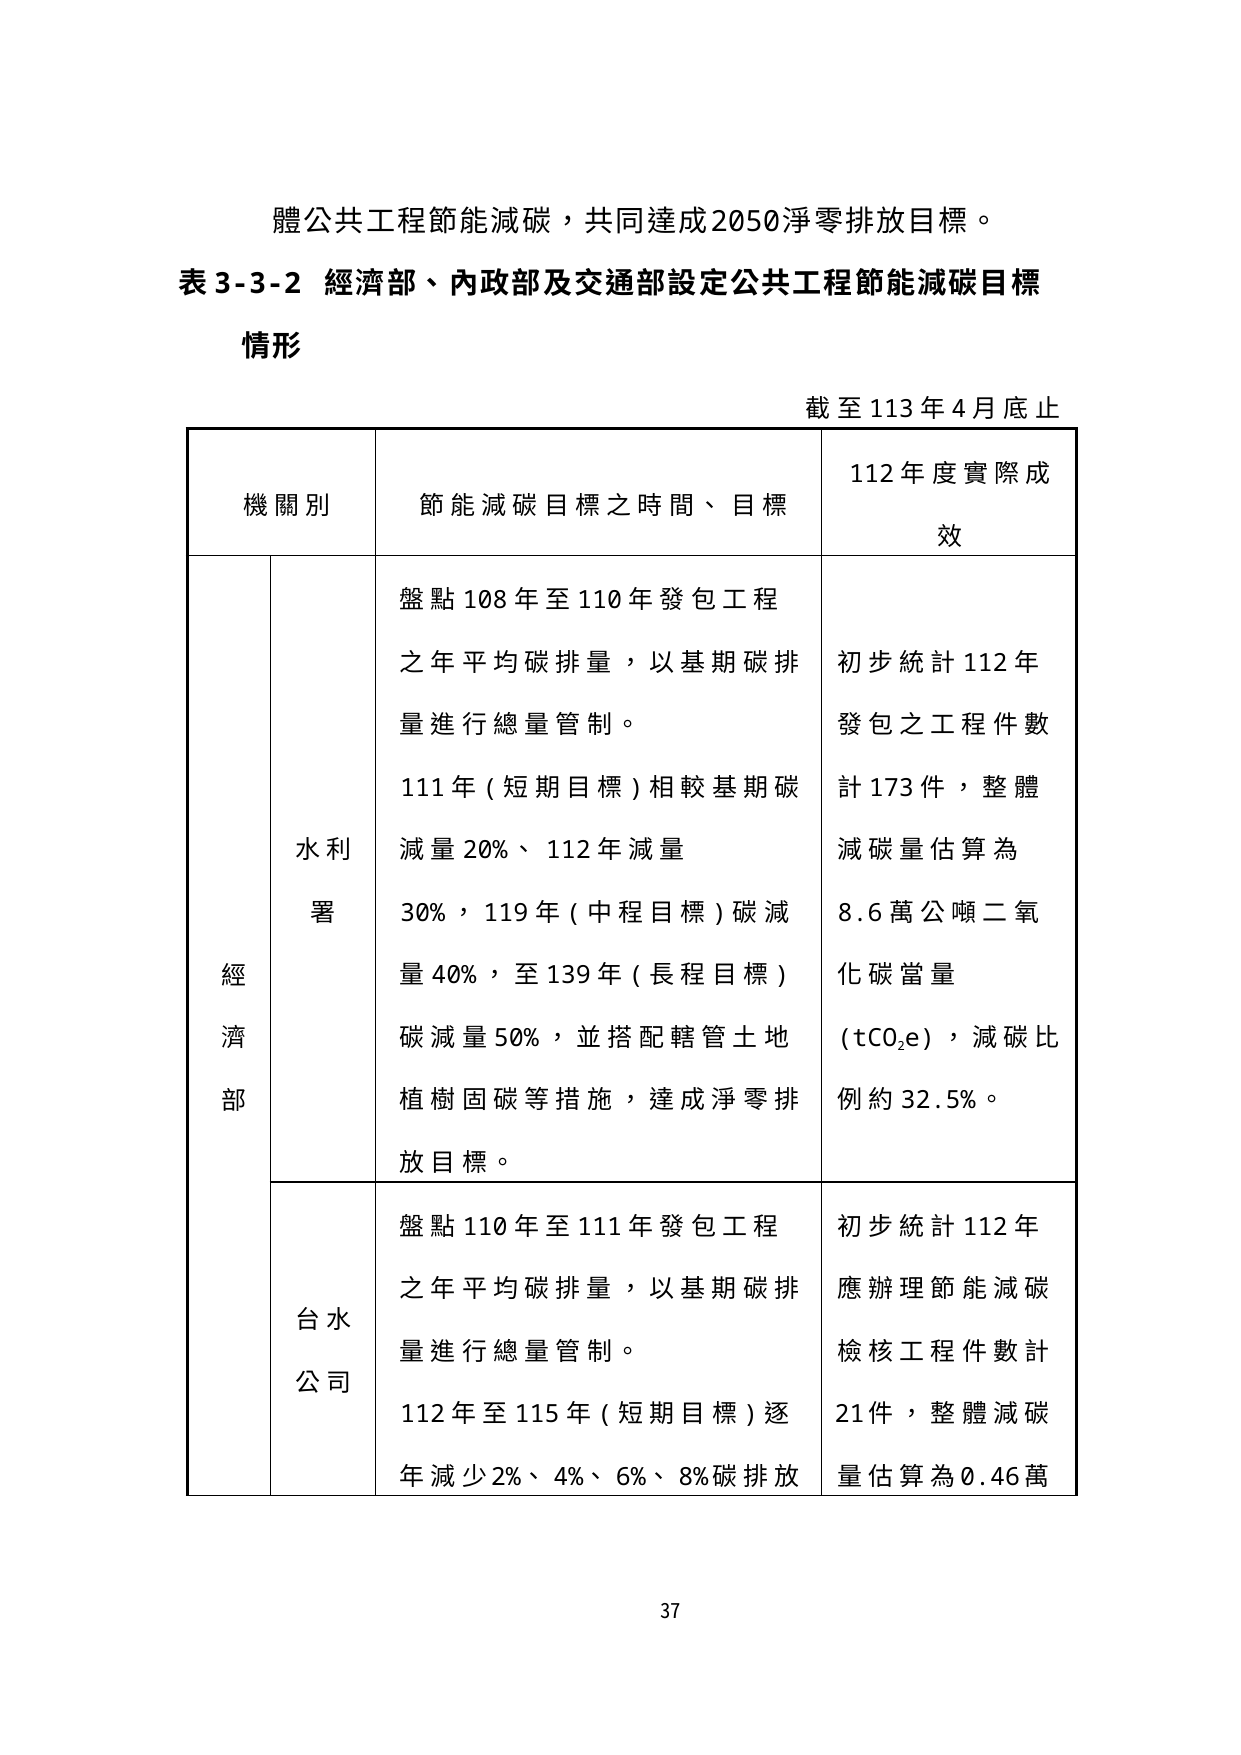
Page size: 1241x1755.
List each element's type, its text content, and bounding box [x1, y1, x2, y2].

text 截至113年4月底止 [177, 365, 1063, 427]
table_cell 初步統計112年發包之工程件數計173件，整體減碳量估算為8.6萬公噸二氧化碳當量(tCO2e)，減碳比例約32.5%。 [822, 556, 1075, 1181]
table_cell 台水 公司 [271, 1183, 375, 1495]
table_header 機關別 [189, 430, 375, 555]
table_cell 盤點110年至111年發包工程之年平均碳排量，以基期碳排量進行總量管制。 112年至115年(短期目標)逐年減少2%、4%、6%、8%碳排放 [376, 1183, 821, 1495]
table_header 節能減碳目標之時間、目標 [376, 430, 821, 555]
table_header 112年度實際成效 [822, 430, 1075, 555]
table_cell 經濟部 [189, 556, 270, 1495]
table_cell 初步統計112年應辦理節能減碳檢核工程件數計21件，整體減碳量估算為0.46萬 [822, 1183, 1075, 1495]
text 表3-3-2 經濟部、內政部及交通部設定公共工程節能減碳目標情形 [176, 240, 1063, 365]
table_cell 盤點108年至110年發包工程之年平均碳排量，以基期碳排量進行總量管制。 111年(短期目標)相較基期碳減量20%、112年減量30%，119年(中程目標)碳減量40%，至139年(長程目標)碳減量50%，並搭配轄管土地植樹固碳等措施，達成淨零排放目標。 [376, 556, 821, 1181]
table_cell 水利署 [271, 556, 375, 1181]
text 體公共工程節能減碳，共同達成2050淨零排放目標。 [266, 177, 1063, 240]
